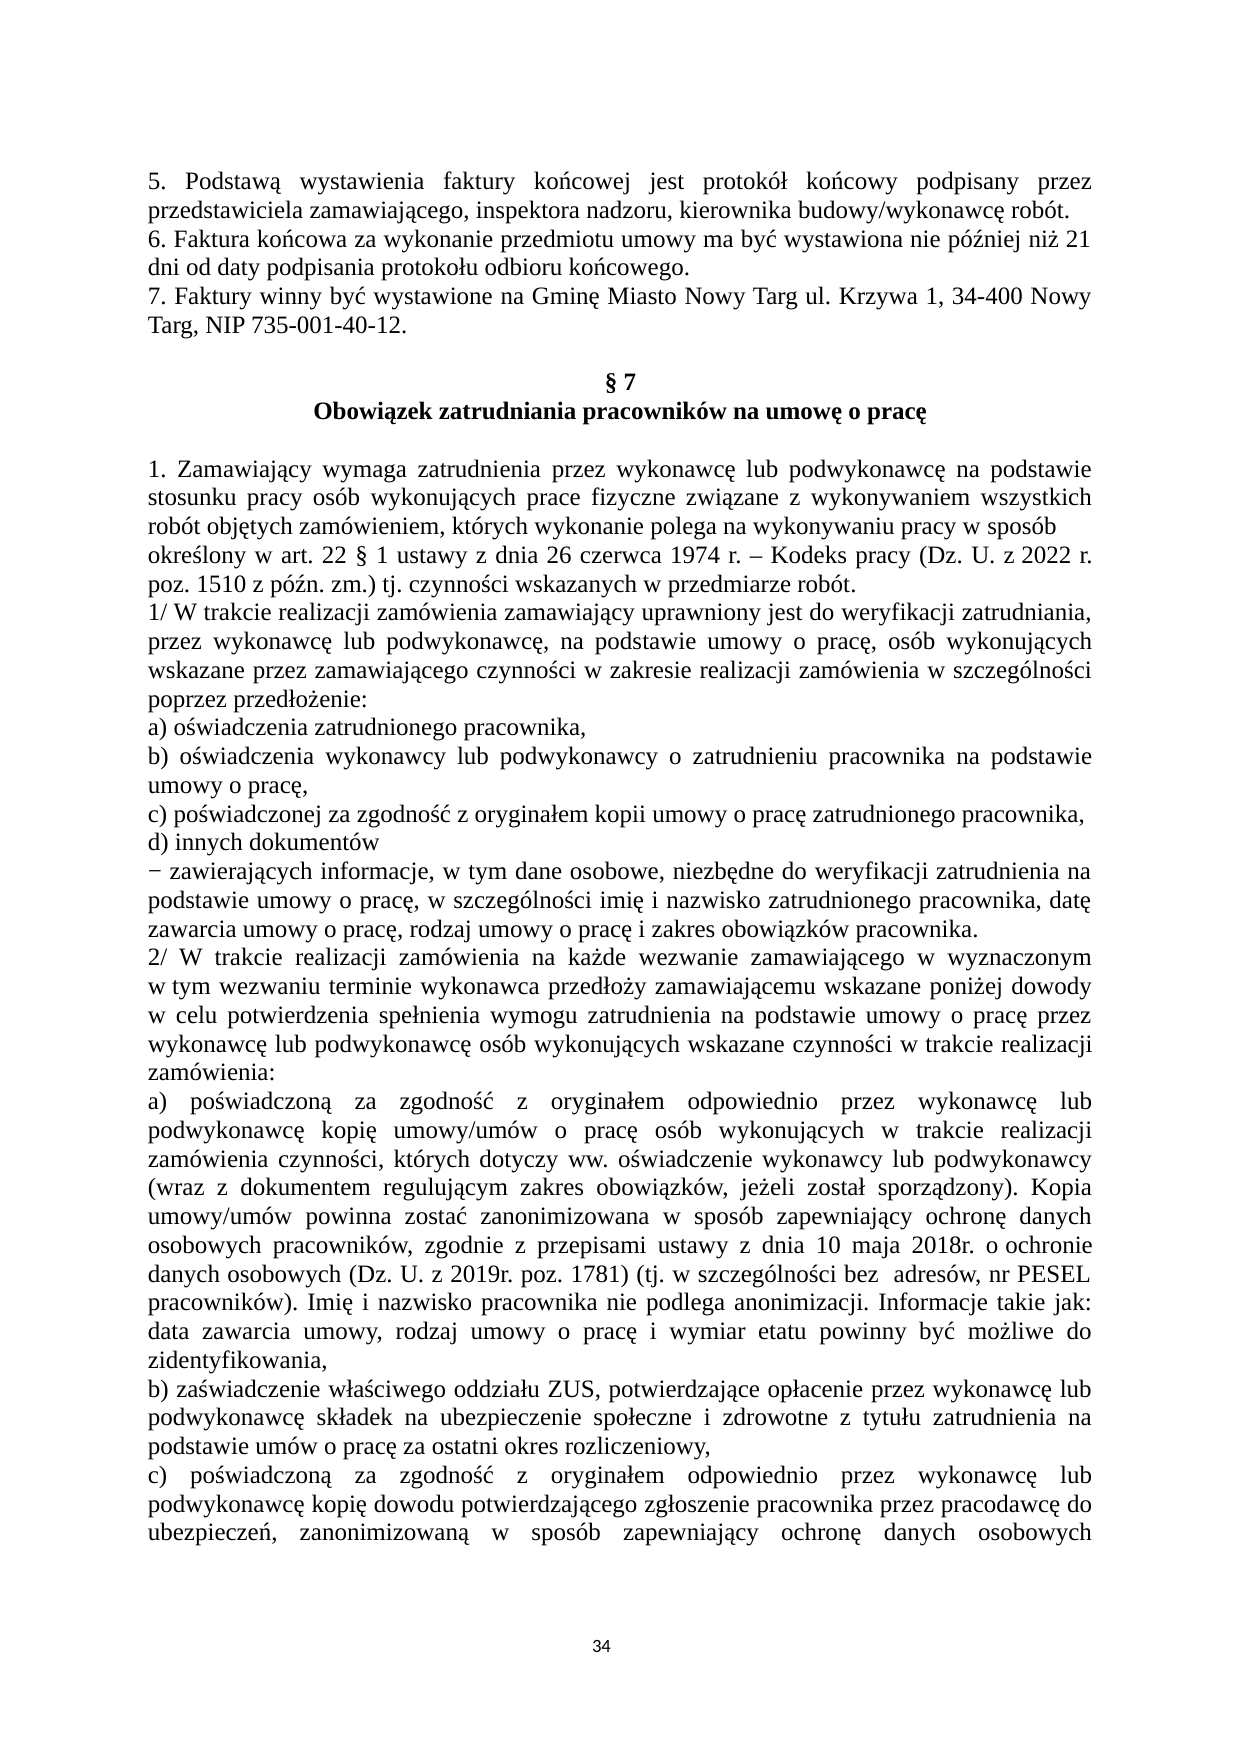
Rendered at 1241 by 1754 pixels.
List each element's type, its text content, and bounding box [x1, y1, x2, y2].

text a) poświadczoną za zgodność z oryginałem odpowiednio przez wykonawcę lub podwykonawcę kopię umowy/umów o pracę osób wykonujących w trakcie realizacji zamówienia czynności, których dotyczy ww. oświadczenie wykonawcy lub podwykonawcy (wraz z dokumentem regulującym zakres obowiązków, jeżeli został sporządzony). Kopia umowy/umów powinna zostać zanonimizowana w sposób zapewniający ochronę danych osobowych pracowników, zgodnie z przepisami ustawy z dnia 10 maja 2018r. o ochronie danych osobowych (Dz. U. z 2019r. poz. 1781) (tj. w szczególności bez adresów, nr PESEL pracowników). Imię i nazwisko pracownika nie podlega anonimizacji. Informacje takie jak: data zawarcia umowy, rodzaj umowy o pracę i wymiar etatu powinny być możliwe do zidentyfikowania, [148, 1086, 1093, 1374]
text d) innych dokumentów [148, 827, 1093, 856]
text c) poświadczonej za zgodność z oryginałem kopii umowy o pracę zatrudnionego pracownika, [148, 799, 1093, 827]
text c) poświadczoną za zgodność z oryginałem odpowiednio przez wykonawcę lub podwykonawcę kopię dowodu potwierdzającego zgłoszenie pracownika przez pracodawcę do ubezpieczeń, zanonimizowaną w sposób zapewniający ochronę danych osobowych [148, 1460, 1093, 1546]
text 5. Podstawą wystawienia faktury końcowej jest protokół końcowy podpisany przez przedstawiciela zamawiającego, inspektora nadzoru, kierownika budowy/wykonawcę robót. [148, 166, 1093, 224]
text 7. Faktury winny być wystawione na Gminę Miasto Nowy Targ ul. Krzywa 1, 34-400 Nowy Targ, NIP 735-001-40-12. [148, 281, 1093, 339]
text 6. Faktura końcowa za wykonanie przedmiotu umowy ma być wystawiona nie później niż 21 dni od daty podpisania protokołu odbioru końcowego. [148, 224, 1093, 281]
text § 7 [148, 367, 1093, 396]
text Obowiązek zatrudniania pracowników na umowę o pracę [148, 396, 1093, 425]
text 2/ W trakcie realizacji zamówienia na każde wezwanie zamawiającego w wyznaczonym w tym wezwaniu terminie wykonawca przedłoży zamawiającemu wskazane poniżej dowody w celu potwierdzenia spełnienia wymogu zatrudnienia na podstawie umowy o pracę przez wykonawcę lub podwykonawcę osób wykonujących wskazane czynności w trakcie realizacji zamówienia: [148, 942, 1093, 1086]
text b) oświadczenia wykonawcy lub podwykonawcy o zatrudnieniu pracownika na podstawie umowy o pracę, [148, 741, 1093, 799]
text 1. Zamawiający wymaga zatrudnienia przez wykonawcę lub podwykonawcę na podstawie stosunku pracy osób wykonujących prace fizyczne związane z wykonywaniem wszystkich robót objętych zamówieniem, których wykonanie polega na wykonywaniu pracy w sposób [148, 454, 1093, 540]
text b) zaświadczenie właściwego oddziału ZUS, potwierdzające opłacenie przez wykonawcę lub podwykonawcę składek na ubezpieczenie społeczne i zdrowotne z tytułu zatrudnienia na podstawie umów o pracę za ostatni okres rozliczeniowy, [148, 1374, 1093, 1460]
text a) oświadczenia zatrudnionego pracownika, [148, 712, 1093, 741]
text 1/ W trakcie realizacji zamówienia zamawiający uprawniony jest do weryfikacji zatrudniania, przez wykonawcę lub podwykonawcę, na podstawie umowy o pracę, osób wykonujących wskazane przez zamawiającego czynności w zakresie realizacji zamówienia w szczególności poprzez przedłożenie: [148, 597, 1093, 712]
text określony w art. 22 § 1 ustawy z dnia 26 czerwca 1974 r. – Kodeks pracy (Dz. U. z 2022 r. poz. 1510 z późn. zm.) tj. czynności wskazanych w przedmiarze robót. [148, 540, 1093, 597]
text − zawierających informacje, w tym dane osobowe, niezbędne do weryfikacji zatrudnienia na podstawie umowy o pracę, w szczególności imię i nazwisko zatrudnionego pracownika, datę zawarcia umowy o pracę, rodzaj umowy o pracę i zakres obowiązków pracownika. [148, 856, 1093, 942]
